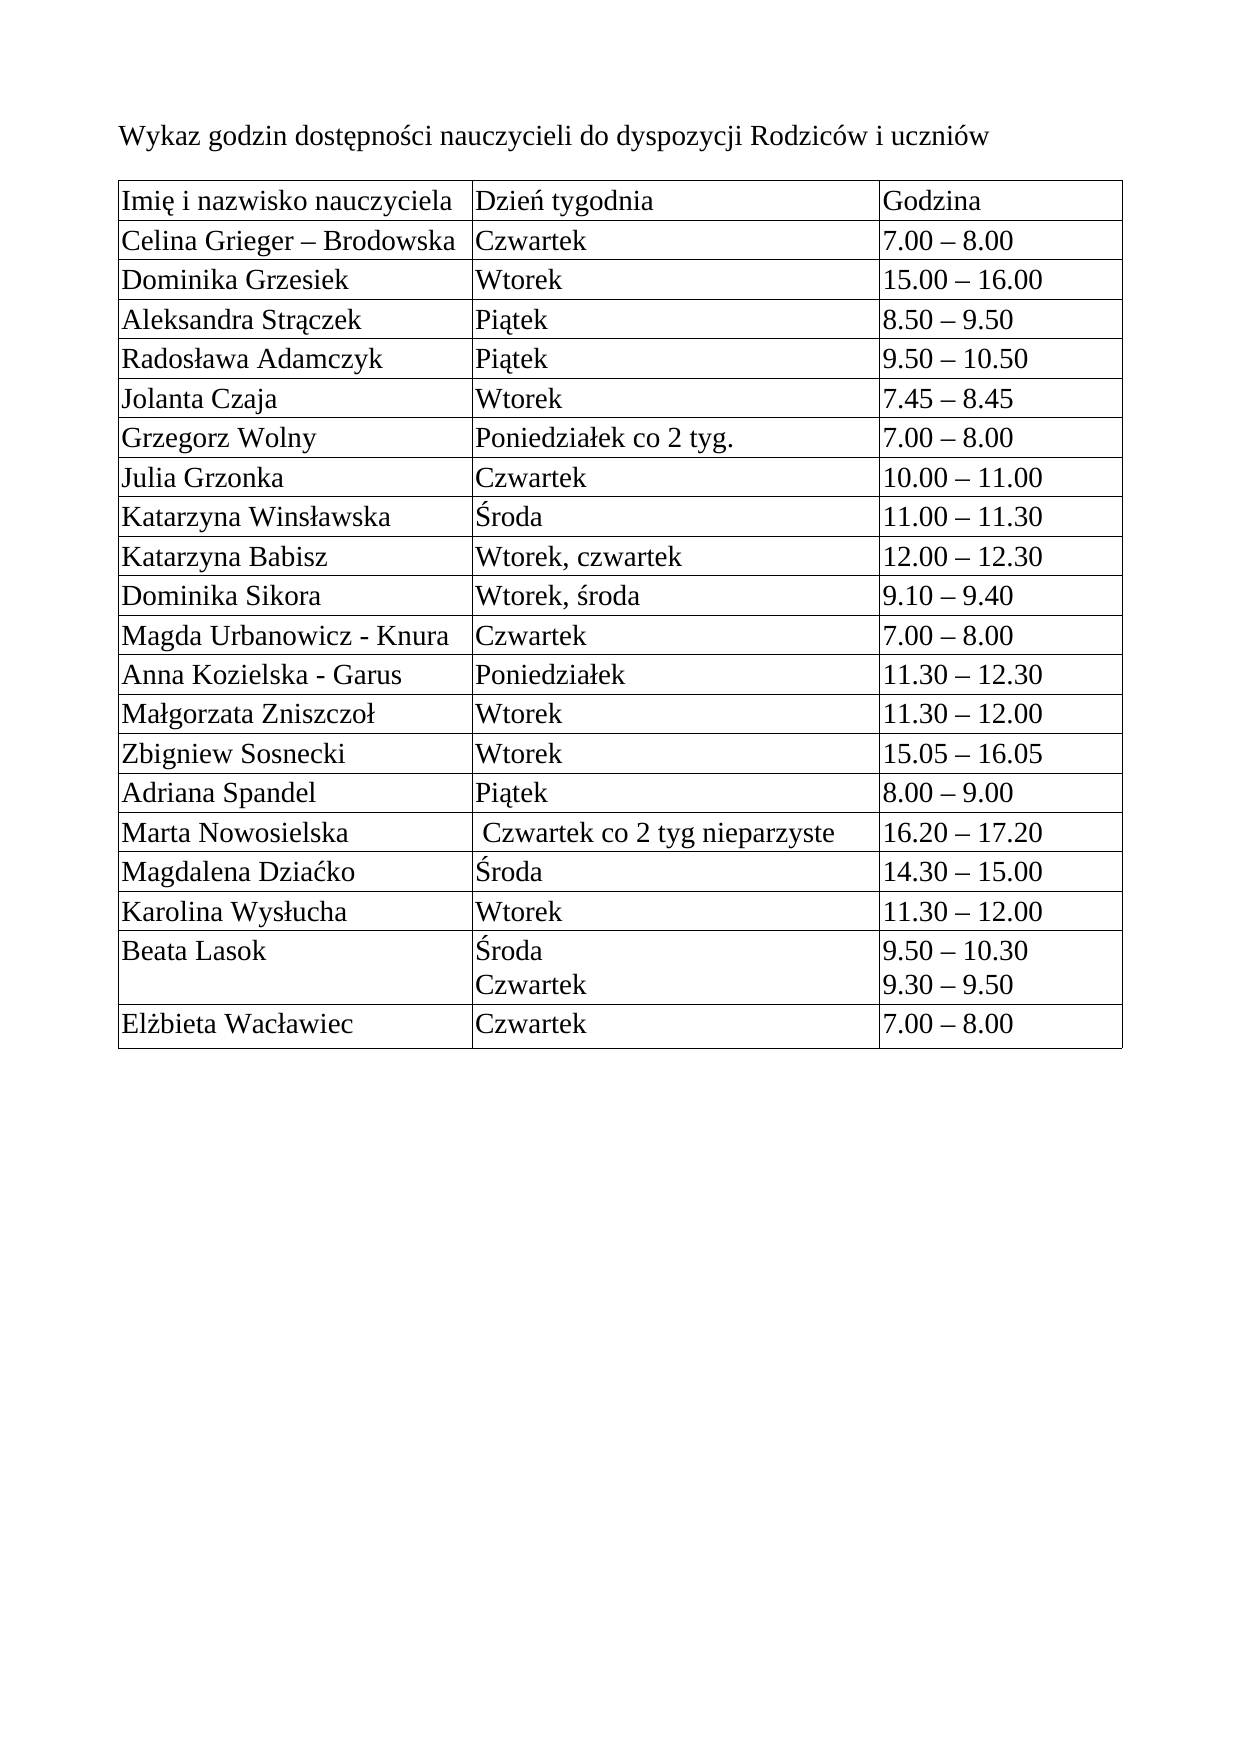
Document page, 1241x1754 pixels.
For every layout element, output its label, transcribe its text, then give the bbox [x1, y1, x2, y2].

table_cell Małgorzata Zniszczoł [119, 695, 472, 733]
table_cell Zbigniew Sosnecki [119, 734, 472, 773]
table_cell Środa Czwartek [473, 931, 879, 1004]
table_cell 11.00 – 11.30 [880, 497, 1122, 536]
table_header Dzień tygodnia [473, 181, 879, 220]
table_cell Katarzyna Babisz [119, 537, 472, 575]
table_cell Czwartek co 2 tyg nieparzyste [473, 813, 879, 851]
table_cell 12.00 – 12.30 [880, 537, 1122, 575]
table_cell Piątek [473, 300, 879, 338]
table_cell Poniedziałek [473, 655, 879, 694]
table_cell 10.00 – 11.00 [880, 458, 1122, 496]
table_cell Jolanta Czaja [119, 379, 472, 417]
table_cell Celina Grieger – Brodowska [119, 221, 472, 259]
table_cell Czwartek [473, 1005, 879, 1048]
table_cell Grzegorz Wolny [119, 418, 472, 457]
table_cell Wtorek [473, 892, 879, 930]
table_cell 8.00 – 9.00 [880, 774, 1122, 812]
table_cell 11.30 – 12.30 [880, 655, 1122, 694]
table_cell 7.00 – 8.00 [880, 616, 1122, 654]
table_cell 7.45 – 8.45 [880, 379, 1122, 417]
table_cell Magdalena Dziaćko [119, 852, 472, 891]
table_cell Wtorek, środa [473, 576, 879, 615]
table_cell Magda Urbanowicz - Knura [119, 616, 472, 654]
table_cell 9.50 – 10.30 9.30 – 9.50 [880, 931, 1122, 1004]
table_cell Wtorek [473, 734, 879, 773]
table_cell Wtorek [473, 379, 879, 417]
table_cell Wtorek, czwartek [473, 537, 879, 575]
table_cell 7.00 – 8.00 [880, 221, 1122, 259]
table_cell 9.50 – 10.50 [880, 339, 1122, 378]
table_cell Elżbieta Wacławiec [119, 1005, 472, 1048]
table_cell Dominika Grzesiek [119, 260, 472, 299]
table_cell 16.20 – 17.20 [880, 813, 1122, 851]
table_cell Katarzyna Winsławska [119, 497, 472, 536]
table_cell Radosława Adamczyk [119, 339, 472, 378]
table_cell 8.50 – 9.50 [880, 300, 1122, 338]
table_cell Beata Lasok [119, 931, 472, 1004]
table_cell Czwartek [473, 616, 879, 654]
text Wykaz godzin dostępności nauczycieli do dyspozycji Rodziców i uczniów [118, 118, 1122, 152]
table_cell Wtorek [473, 695, 879, 733]
table_cell Poniedziałek co 2 tyg. [473, 418, 879, 457]
table_cell 9.10 – 9.40 [880, 576, 1122, 615]
table_cell 15.05 – 16.05 [880, 734, 1122, 773]
table_cell 7.00 – 8.00 [880, 418, 1122, 457]
table_cell Wtorek [473, 260, 879, 299]
table_cell Piątek [473, 774, 879, 812]
table_cell Dominika Sikora [119, 576, 472, 615]
table_cell Aleksandra Strączek [119, 300, 472, 338]
table_cell Piątek [473, 339, 879, 378]
table_header Godzina [880, 181, 1122, 220]
table_cell Marta Nowosielska [119, 813, 472, 851]
table_cell Adriana Spandel [119, 774, 472, 812]
table_cell Julia Grzonka [119, 458, 472, 496]
table_cell 15.00 – 16.00 [880, 260, 1122, 299]
table_cell 14.30 – 15.00 [880, 852, 1122, 891]
table_cell Anna Kozielska - Garus [119, 655, 472, 694]
table_cell Środa [473, 497, 879, 536]
table_cell Czwartek [473, 458, 879, 496]
table_cell Karolina Wysłucha [119, 892, 472, 930]
table_cell Środa [473, 852, 879, 891]
table_cell 7.00 – 8.00 [880, 1005, 1122, 1048]
table_cell Czwartek [473, 221, 879, 259]
table_cell 11.30 – 12.00 [880, 892, 1122, 930]
table_cell 11.30 – 12.00 [880, 695, 1122, 733]
table_header Imię i nazwisko nauczyciela [119, 181, 472, 220]
